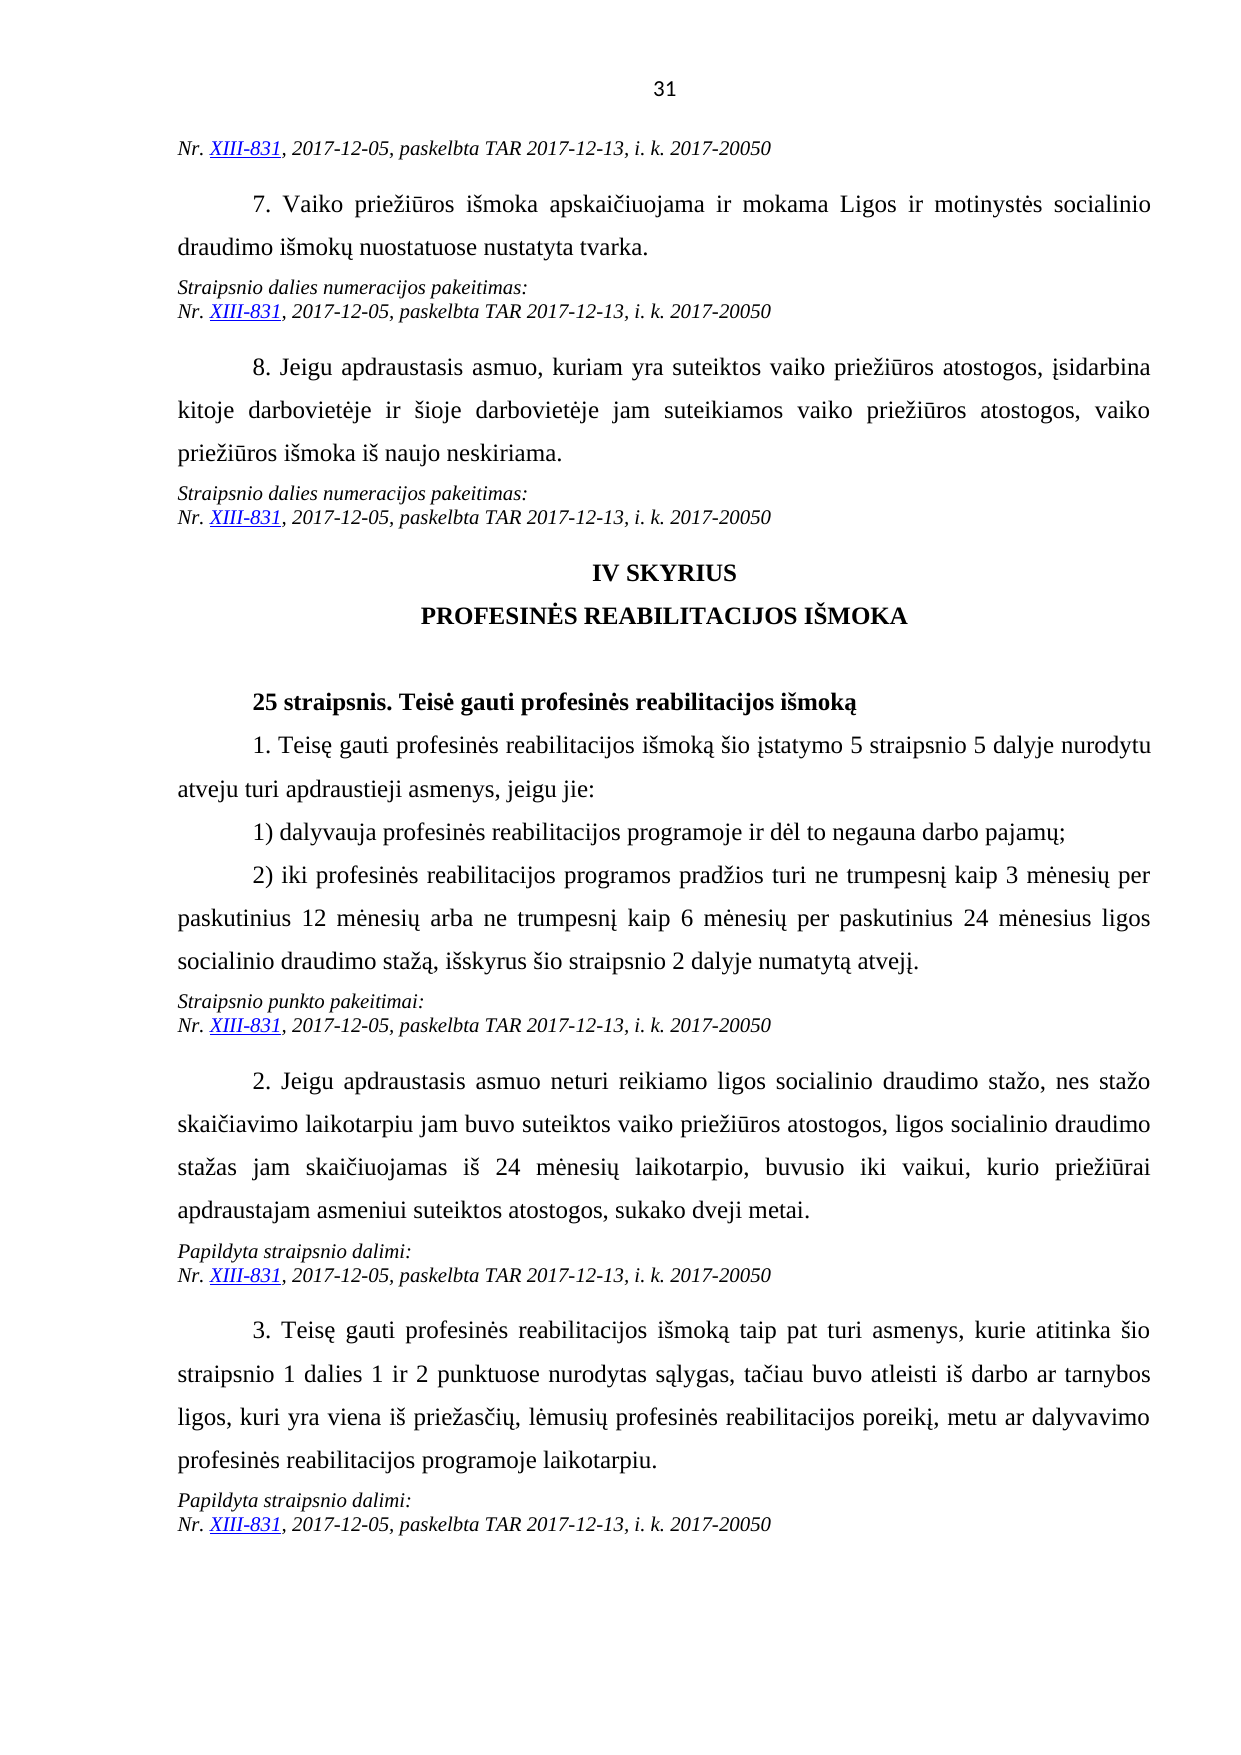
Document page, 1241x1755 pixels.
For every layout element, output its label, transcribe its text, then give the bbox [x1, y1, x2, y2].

text Papildyta straipsnio dalimi: [177, 1239, 1152, 1263]
text Nr. XIII-831, 2017-12-05, paskelbta TAR 2017-12-13, i. k. 2017-20050 [177, 1263, 1152, 1287]
text 1) dalyvauja profesinės reabilitacijos programoje ir dėl to negauna darbo pajamų; [177, 817, 1152, 846]
text Nr. XIII-831, 2017-12-05, paskelbta TAR 2017-12-13, i. k. 2017-20050 [177, 1013, 1152, 1037]
text Straipsnio dalies numeracijos pakeitimas: [177, 481, 1152, 505]
text Straipsnio dalies numeracijos pakeitimas: [177, 275, 1152, 299]
text 25 straipsnis. Teisė gauti profesinės reabilitacijos išmoką [177, 687, 1152, 716]
text Nr. XIII-831, 2017-12-05, paskelbta TAR 2017-12-13, i. k. 2017-20050 [177, 505, 1152, 529]
text 3. Teisę gauti profesinės reabilitacijos išmoką taip pat turi asmenys, kurie atitinka šio straipsnio 1 dalies 1 ir 2 punktuose nurodytas sąlygas, tačiau buvo atleisti iš darbo ar tarnybos ligos, kuri yra viena iš priežasčių, lėmusių profesinės reabilitacijos poreikį, metu ar dalyvavimo profesinės reabilitacijos programoje laikotarpiu. [177, 1316, 1152, 1474]
text PROFESINĖS REABILITACIJOS IŠMOKA [177, 601, 1152, 630]
text 2. Jeigu apdraustasis asmuo neturi reikiamo ligos socialinio draudimo stažo, nes stažo skaičiavimo laikotarpiu jam buvo suteiktos vaiko priežiūros atostogos, ligos socialinio draudimo stažas jam skaičiuojamas iš 24 mėnesių laikotarpio, buvusio iki vaikui, kurio priežiūrai apdraustajam asmeniui suteiktos atostogos, sukako dveji metai. [177, 1066, 1152, 1224]
text Nr. XIII-831, 2017-12-05, paskelbta TAR 2017-12-13, i. k. 2017-20050 [177, 136, 1152, 160]
text Papildyta straipsnio dalimi: [177, 1488, 1152, 1512]
text Nr. XIII-831, 2017-12-05, paskelbta TAR 2017-12-13, i. k. 2017-20050 [177, 299, 1152, 323]
text 1. Teisę gauti profesinės reabilitacijos išmoką šio įstatymo 5 straipsnio 5 dalyje nurodytu atveju turi apdraustieji asmenys, jeigu jie: [177, 731, 1152, 802]
text Nr. XIII-831, 2017-12-05, paskelbta TAR 2017-12-13, i. k. 2017-20050 [177, 1512, 1152, 1536]
text 2) iki profesinės reabilitacijos programos pradžios turi ne trumpesnį kaip 3 mėnesių per paskutinius 12 mėnesių arba ne trumpesnį kaip 6 mėnesių per paskutinius 24 mėnesius ligos socialinio draudimo stažą, išskyrus šio straipsnio 2 dalyje numatytą atvejį. [177, 860, 1152, 975]
text Straipsnio punkto pakeitimai: [177, 989, 1152, 1013]
text IV SKYRIUS [177, 558, 1152, 587]
text 8. Jeigu apdraustasis asmuo, kuriam yra suteiktos vaiko priežiūros atostogos, įsidarbina kitoje darbovietėje ir šioje darbovietėje jam suteikiamos vaiko priežiūros atostogos, vaiko priežiūros išmoka iš naujo neskiriama. [177, 352, 1152, 467]
text 7. Vaiko priežiūros išmoka apskaičiuojama ir mokama Ligos ir motinystės socialinio draudimo išmokų nuostatuose nustatyta tvarka. [177, 189, 1152, 261]
